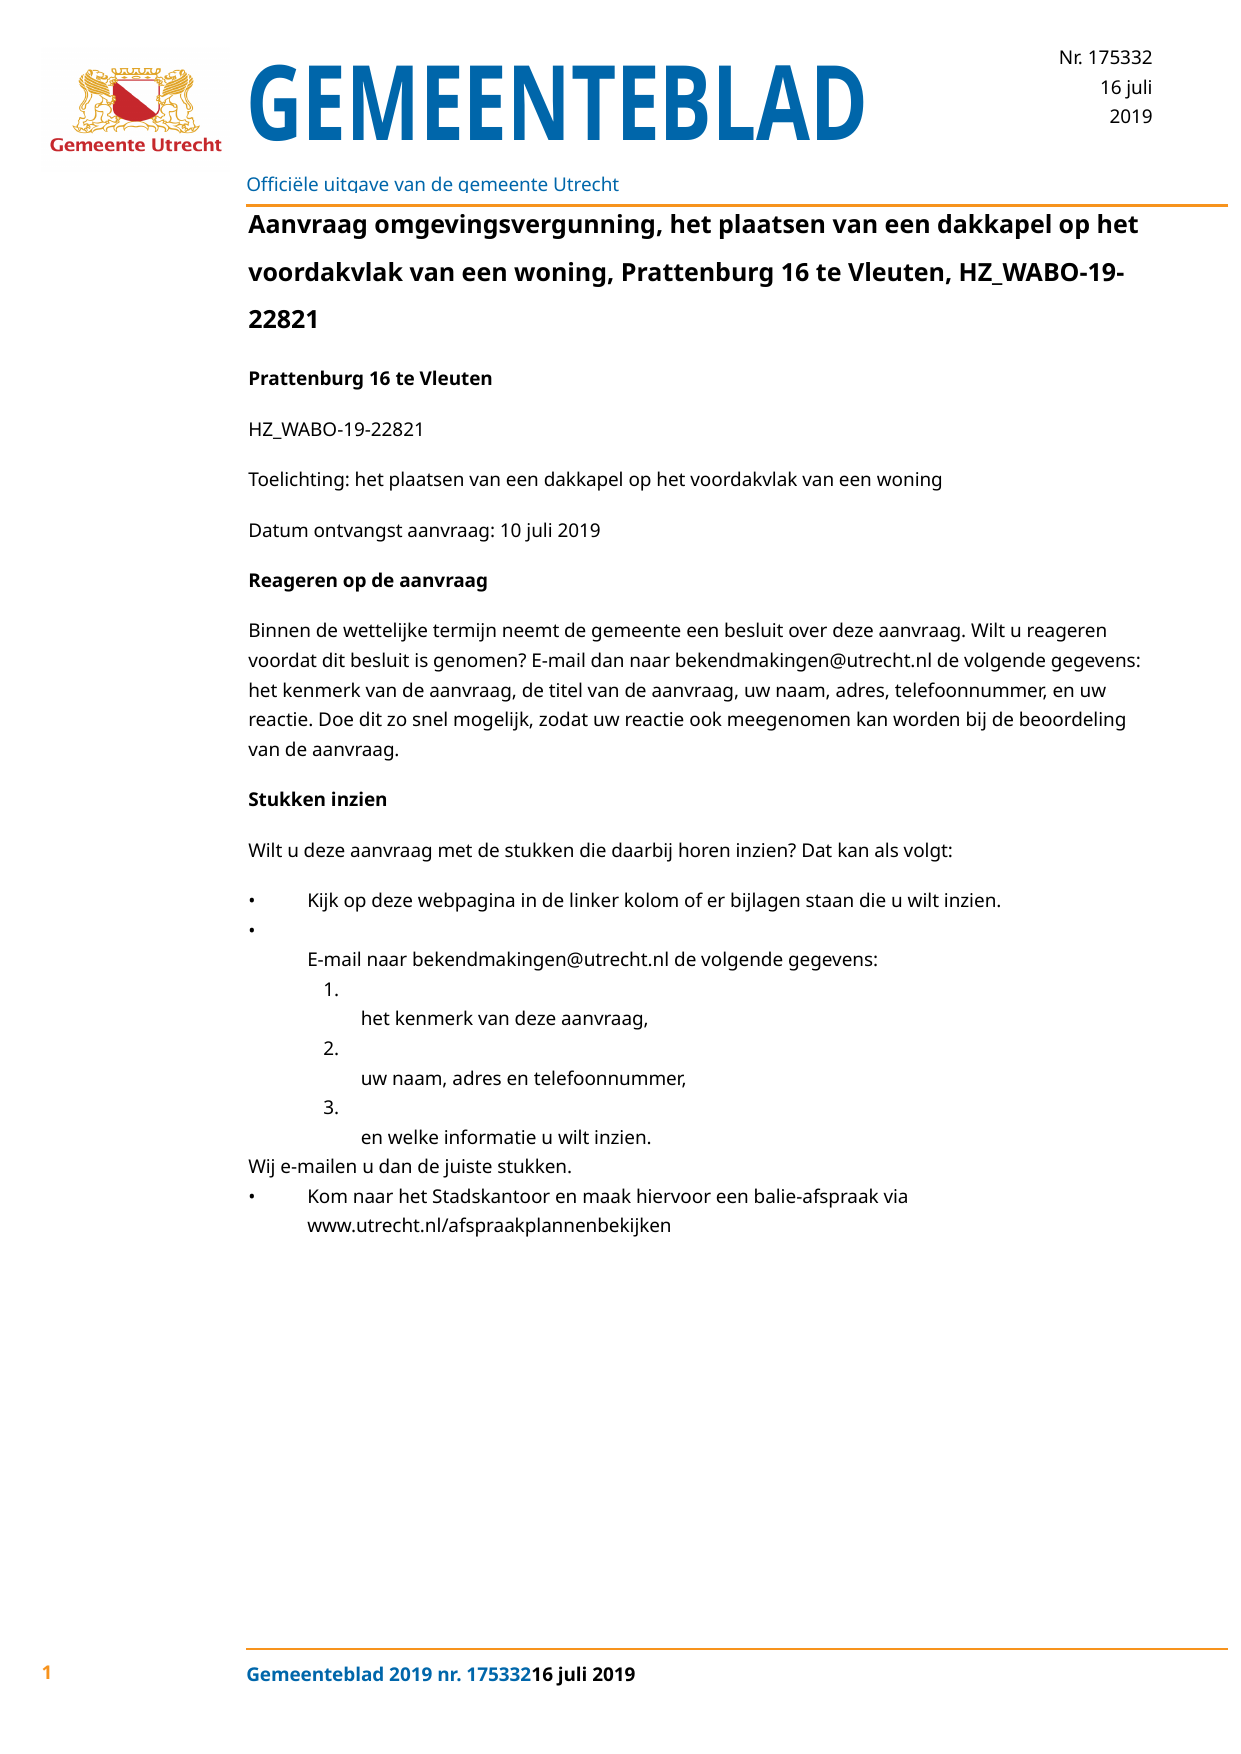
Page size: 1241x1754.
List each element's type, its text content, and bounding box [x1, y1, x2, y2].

text Reageren op de aanvraag [248, 567, 1152, 593]
text Toelichting: het plaatsen van een dakkapel op het voordakvlak van een woning [248, 466, 1152, 492]
text Prattenburg 16 te Vleuten [248, 366, 1152, 391]
text Aanvraag omgevingsvergunning, het plaatsen van een dakkapel op het voordakvlak van een woning, Prattenburg 16 te Vleuten, HZ_WABO-19-22821 [248, 207, 1152, 336]
text Wilt u deze aanvraag met de stukken die daarbij horen inzien? Dat kan als volgt: [248, 837, 1152, 862]
text Binnen de wettelijke termijn neemt de gemeente een besluit over deze aanvraag. Wilt u reageren voordat dit besluit is genomen? E-mail dan naar bekendmakingen@utrecht.nl de volgende gegevens: het kenmerk van de aanvraag, de titel van de aanvraag, uw naam, adres, telefoonnummer, en uw reactie. Doe dit zo snel mogelijk, zodat uw reactie ook meegenomen kan worden bij de beoordeling van de aanvraag. [248, 618, 1152, 762]
text Datum ontvangst aanvraag: 10 juli 2019 [248, 517, 1152, 542]
list en welke informatie u wilt inzien. [323, 1124, 1152, 1149]
list Kijk op deze webpagina in de linker kolom of er bijlagen staan die u wilt inzien. [248, 887, 1152, 913]
list het kenmerk van deze aanvraag, [323, 1006, 1152, 1031]
picture [41, 47, 231, 172]
text Stukken inzien [248, 786, 1152, 812]
list E-mail naar bekendmakingen@utrecht.nl de volgende gegevens: [248, 946, 1152, 972]
list uw naam, adres en telefoonnummer, [323, 1065, 1152, 1090]
text HZ_WABO-19-22821 [248, 416, 1152, 442]
list Kom naar het Stadskantoor en maak hiervoor een balie-afspraak via www.utrecht.nl/afspraakplannenbekijken [248, 1183, 1152, 1238]
text Wij e-mailen u dan de juiste stukken. [248, 1153, 1152, 1179]
